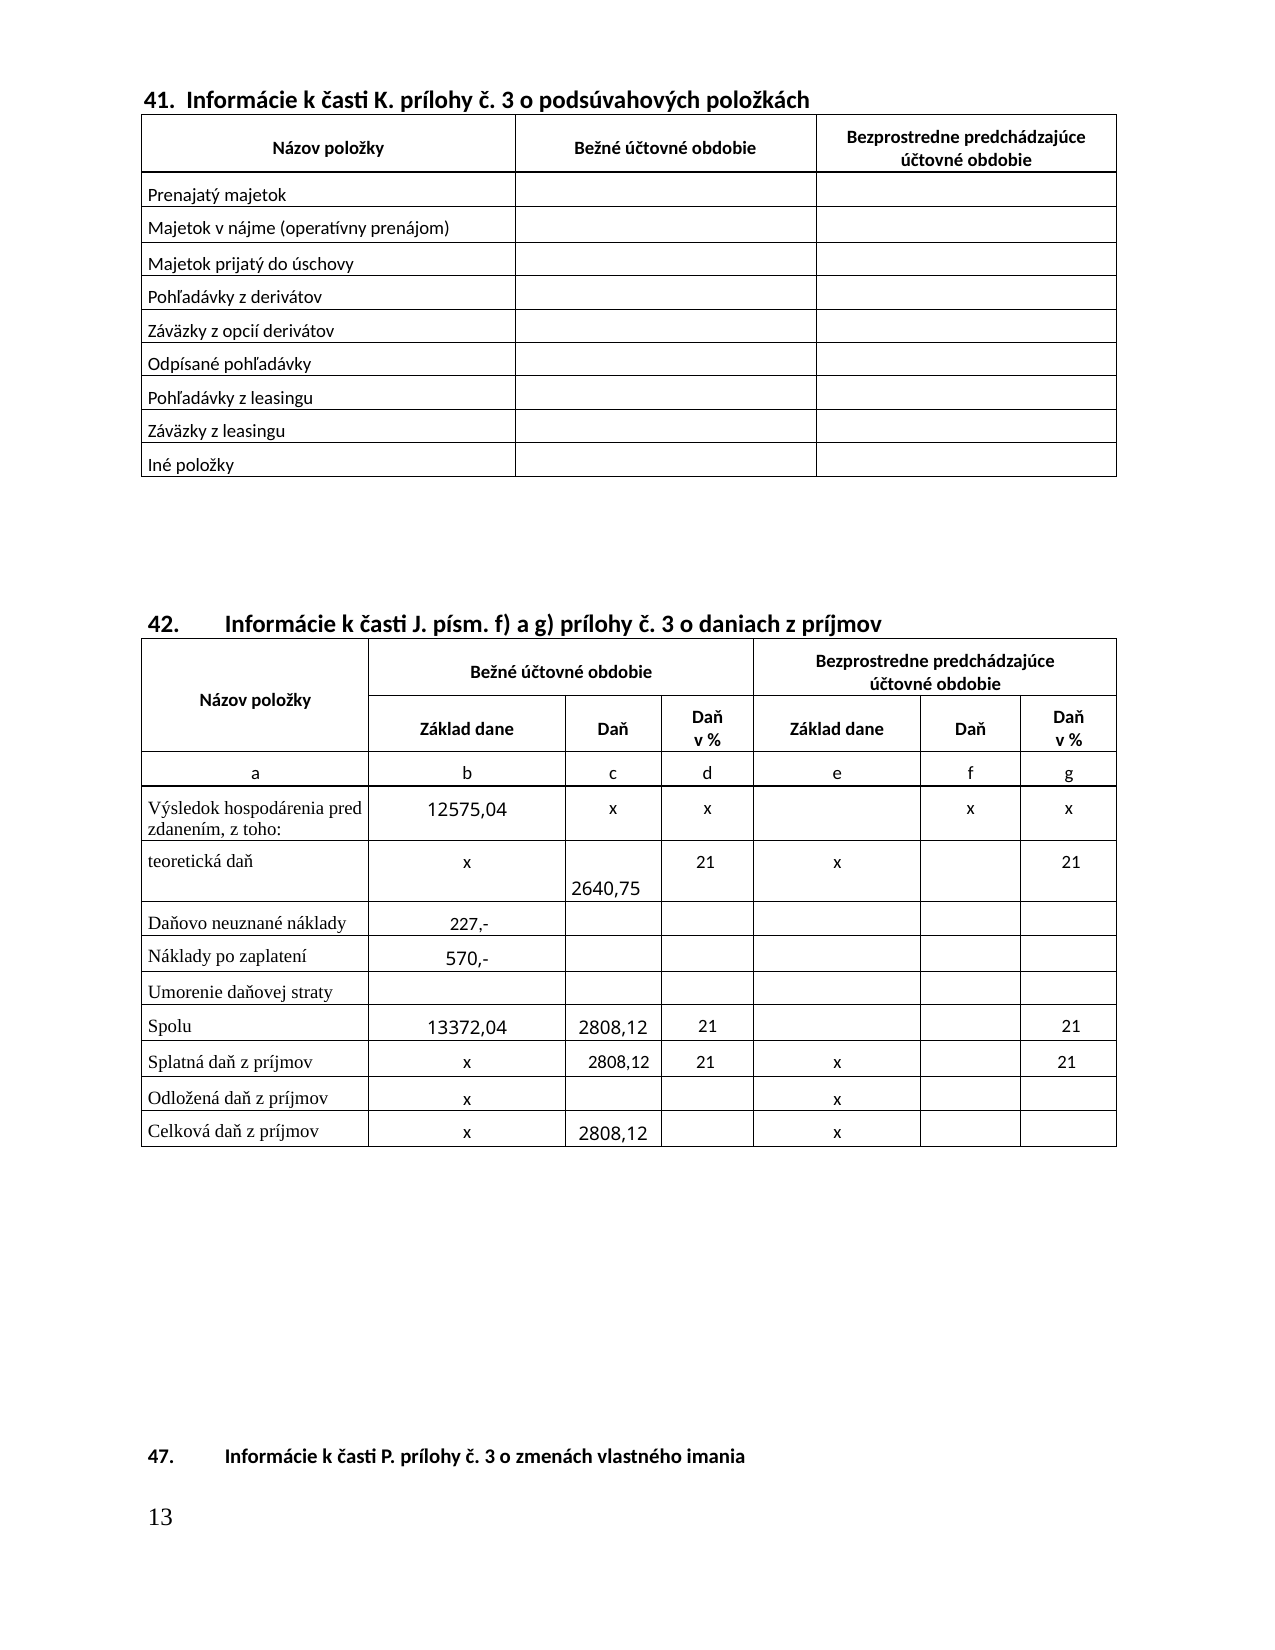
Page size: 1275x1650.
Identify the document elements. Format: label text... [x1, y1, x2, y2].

table_cell 21 [662, 841, 753, 901]
table_cell [662, 902, 753, 935]
table_cell x [754, 841, 920, 901]
table_cell [817, 410, 1116, 442]
table_cell [921, 841, 1020, 901]
table_cell [921, 972, 1020, 1004]
table_cell Celková daň z príjmov [142, 1111, 368, 1146]
table_cell [516, 410, 816, 442]
table_cell Odložená daň z príjmov [142, 1077, 368, 1110]
table_cell [921, 902, 1020, 935]
table_cell Majetok v nájme (operatívny prenájom) [142, 207, 515, 242]
table_cell [1021, 936, 1116, 971]
table_cell f [921, 752, 1020, 784]
table_cell [566, 902, 661, 935]
table_cell [662, 1111, 753, 1146]
table_cell [817, 376, 1116, 409]
table_cell Prenajatý majetok [142, 173, 515, 206]
text 42. Informácie k časti J. písm. f) a g) prílohy č. 3 o daniach z príjmov [148, 608, 1127, 638]
table_cell [921, 1041, 1020, 1076]
table_cell 21 [662, 1041, 753, 1076]
table_cell [566, 936, 661, 971]
table_cell Umorenie daňovej straty [142, 972, 368, 1004]
text 41. Informácie k časti K. prílohy č. 3 o podsúvahových položkách [143, 84, 1127, 114]
table_header Názov položky [142, 115, 515, 171]
table_cell [921, 936, 1020, 971]
table_cell [516, 243, 816, 275]
table_cell x [754, 1041, 920, 1076]
table_cell 13372,04 [369, 1005, 565, 1040]
table_cell [817, 343, 1116, 375]
table_cell [817, 173, 1116, 206]
table_cell Daň [921, 696, 1020, 751]
table_cell 2808,12 [566, 1111, 661, 1146]
table_cell x [566, 787, 661, 840]
table_cell Spolu [142, 1005, 368, 1040]
table_cell [662, 1077, 753, 1110]
table_cell [754, 1005, 920, 1040]
table_header Bezprostredne predchádzajúce účtovné obdobie [754, 639, 1116, 695]
table_cell x [1021, 787, 1116, 840]
table_cell [1021, 1111, 1116, 1146]
table_cell e [754, 752, 920, 784]
table_cell teoretická daň [142, 841, 368, 901]
table_cell 12575,04 [369, 787, 565, 840]
table_cell [566, 972, 661, 1004]
table_cell [817, 207, 1116, 242]
table_cell x [754, 1111, 920, 1146]
table_cell [754, 972, 920, 1004]
table_cell [921, 1111, 1020, 1146]
table_cell b [369, 752, 565, 784]
table_cell Daňovo neuznané náklady [142, 902, 368, 935]
table_cell 21 [1021, 1041, 1116, 1076]
table_cell Záväzky z leasingu [142, 410, 515, 442]
table_cell Náklady po zaplatení [142, 936, 368, 971]
table_cell a [142, 752, 368, 784]
table_cell Splatná daň z príjmov [142, 1041, 368, 1076]
table_cell 21 [1021, 1005, 1116, 1040]
table_header Bežné účtovné obdobie [369, 639, 753, 695]
table_cell 21 [662, 1005, 753, 1040]
table_header Bežné účtovné obdobie [516, 115, 816, 171]
table_cell Záväzky z opcií derivátov [142, 310, 515, 342]
table_cell 2808,12 [566, 1005, 661, 1040]
text 47. Informácie k časti P. prílohy č. 3 o zmenách vlastného imania [148, 1440, 1127, 1469]
table_cell [369, 972, 565, 1004]
table_cell [1021, 902, 1116, 935]
table_cell [566, 1077, 661, 1110]
table_cell [817, 310, 1116, 342]
table_cell [921, 1005, 1020, 1040]
table_cell [662, 936, 753, 971]
table_cell x [369, 1041, 565, 1076]
table_cell 21 [1021, 841, 1116, 901]
table_cell g [1021, 752, 1116, 784]
table_cell [516, 310, 816, 342]
table_cell [754, 787, 920, 840]
table_cell [817, 443, 1116, 476]
table_cell x [754, 1077, 920, 1110]
table_cell 2640,75 [566, 841, 661, 901]
table_cell [1021, 972, 1116, 1004]
table_cell d [662, 752, 753, 784]
table_cell Výsledok hospodárenia pred zdanením, z toho: [142, 787, 368, 840]
table_cell Majetok prijatý do úschovy [142, 243, 515, 275]
table_cell Daň v % [1021, 696, 1116, 751]
table_cell [516, 443, 816, 476]
table_header Bezprostredne predchádzajúce účtovné obdobie [817, 115, 1116, 171]
table_header Názov položky [142, 639, 368, 751]
table_cell Daň [566, 696, 661, 751]
table_cell [817, 243, 1116, 275]
table_cell [516, 207, 816, 242]
table_cell [1021, 1077, 1116, 1110]
table_cell x [369, 841, 565, 901]
table_cell Pohľadávky z leasingu [142, 376, 515, 409]
table_cell [754, 902, 920, 935]
table_cell Odpísané pohľadávky [142, 343, 515, 375]
table_cell x [921, 787, 1020, 840]
table_cell x [662, 787, 753, 840]
table_cell Iné položky [142, 443, 515, 476]
table_cell [662, 972, 753, 1004]
table_cell 2808,12 [566, 1041, 661, 1076]
table_cell Daň v % [662, 696, 753, 751]
table_cell [921, 1077, 1020, 1110]
table_cell x [369, 1111, 565, 1146]
table_cell Pohľadávky z derivátov [142, 276, 515, 308]
table_cell [817, 276, 1116, 308]
table_cell 570,- [369, 936, 565, 971]
table_cell [516, 276, 816, 308]
table_cell [516, 343, 816, 375]
table_cell [754, 936, 920, 971]
table_cell [516, 376, 816, 409]
table_cell c [566, 752, 661, 784]
table_cell [516, 173, 816, 206]
table_cell Základ dane [369, 696, 565, 751]
table_cell x [369, 1077, 565, 1110]
table_cell Základ dane [754, 696, 920, 751]
table_cell 227,- [369, 902, 565, 935]
